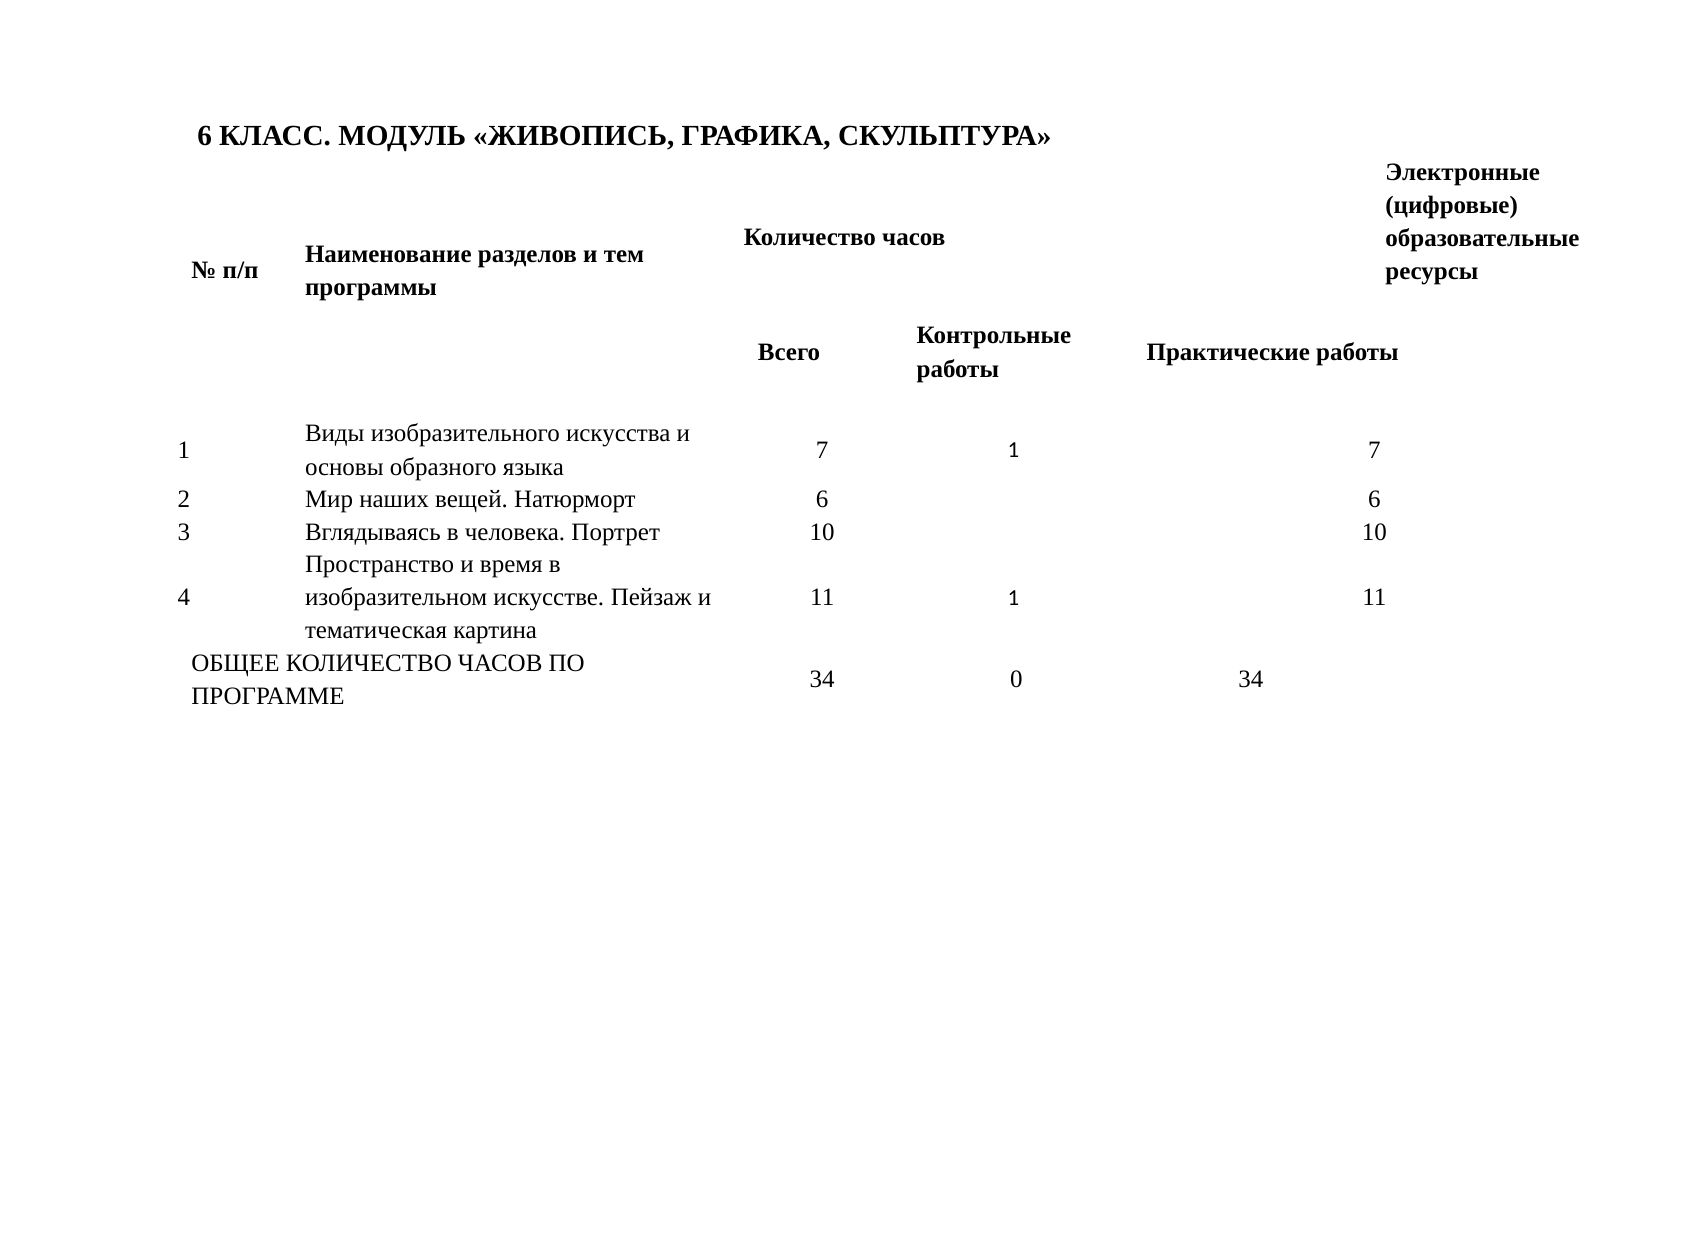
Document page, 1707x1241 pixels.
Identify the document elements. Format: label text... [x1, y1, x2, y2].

table_cell 10 [1121, 517, 1607, 549]
table_cell 11 [1121, 549, 1607, 648]
table_cell 3 [166, 517, 279, 549]
table_cell Практические работы [1121, 321, 1607, 418]
table_cell 0 [891, 648, 1121, 714]
table_header Электронные (цифровые) образовательные ресурсы [1360, 157, 1607, 321]
table_cell 6 [733, 484, 891, 517]
table_cell 34 [733, 648, 891, 714]
table_cell 1 [891, 549, 1121, 648]
table_cell 1 [891, 419, 1121, 484]
table_cell Виды изобразительного искусства и основы образного языка [280, 419, 732, 484]
table_cell [1360, 648, 1607, 714]
text 6 КЛАСС. МОДУЛЬ «ЖИВОПИСЬ, ГРАФИКА, СКУЛЬПТУРА» [190, 118, 1618, 152]
table_cell 10 [733, 517, 891, 549]
table_cell [891, 484, 1121, 517]
table_header № п/п [166, 157, 279, 418]
table_cell 7 [733, 419, 891, 484]
table_cell Всего [733, 321, 891, 418]
table_cell ОБЩЕЕ КОЛИЧЕСТВО ЧАСОВ ПО ПРОГРАММЕ [166, 648, 732, 714]
table_cell Пространство и время в изобразительном искусстве. Пейзаж и тематическая картина [280, 549, 732, 648]
table_cell 2 [166, 484, 279, 517]
table_header Количество часов [733, 157, 1360, 321]
table_cell 7 [1121, 419, 1607, 484]
table_cell Вглядываясь в человека. Портрет [280, 517, 732, 549]
table_cell 6 [1121, 484, 1607, 517]
table_cell 4 [166, 549, 279, 648]
table_cell 1 [166, 419, 279, 484]
table_cell [891, 517, 1121, 549]
table_cell 11 [733, 549, 891, 648]
table_cell 34 [1121, 648, 1360, 714]
table_header Наименование разделов и тем программы [280, 157, 732, 418]
table_cell Контрольные работы [891, 321, 1121, 418]
table_cell Мир наших вещей. Натюрморт [280, 484, 732, 517]
